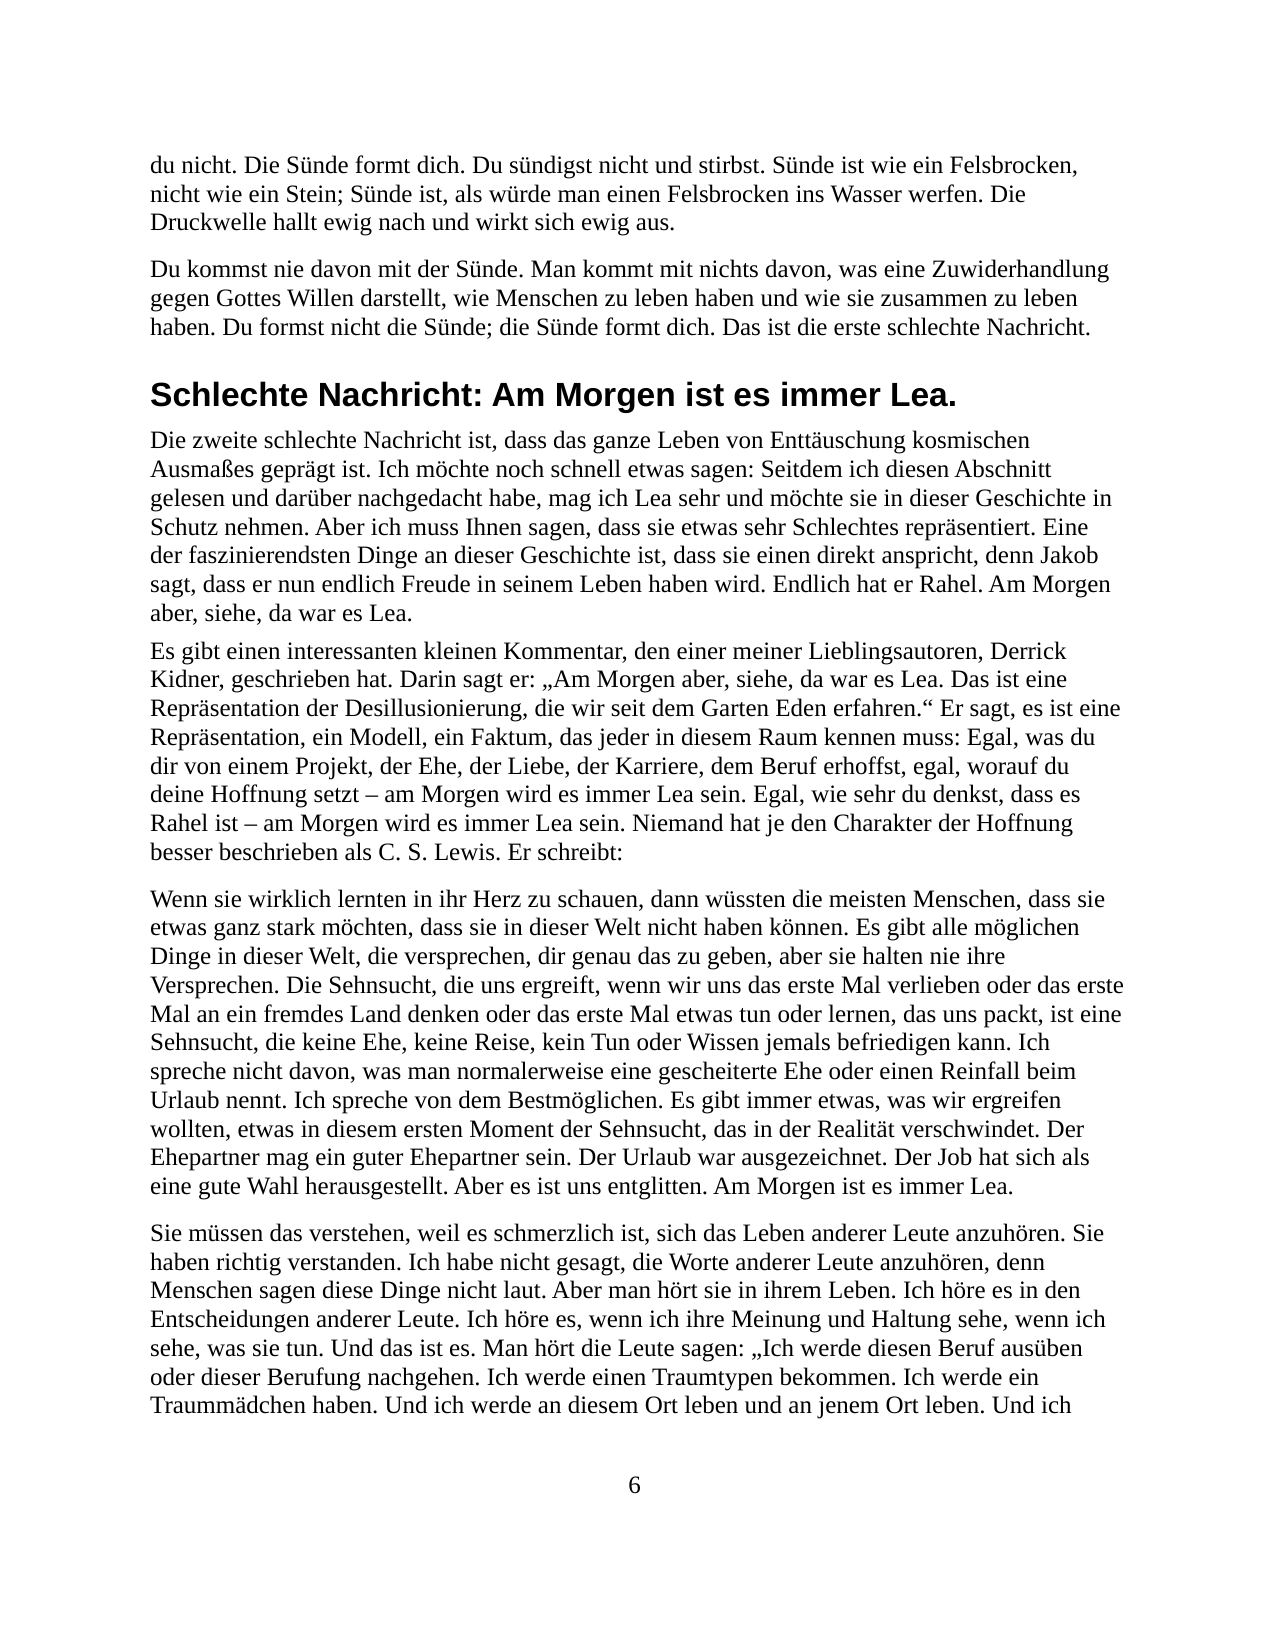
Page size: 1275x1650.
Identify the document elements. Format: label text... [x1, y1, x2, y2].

text Es gibt einen interessanten kleinen Kommentar, den einer meiner Lieblingsautoren, Derrick Kidner, geschrieben hat. Darin sagt er: „Am Morgen aber, siehe, da war es Lea. Das ist eine Repräsentation der Desillusionierung, die wir seit dem Garten Eden erfahren.“ Er sagt, es ist eine Repräsentation, ein Modell, ein Faktum, das jeder in diesem Raum kennen muss: Egal, was du dir von einem Projekt, der Ehe, der Liebe, der Karriere, dem Beruf erhoffst, egal, worauf du deine Hoffnung setzt – am Morgen wird es immer Lea sein. Egal, wie sehr du denkst, dass es Rahel ist – am Morgen wird es immer Lea sein. Niemand hat je den Charakter der Hoffnung besser beschrieben als C. S. Lewis. Er schreibt: [150, 636, 1125, 866]
text Die zweite schlechte Nachricht ist, dass das ganze Leben von Enttäuschung kosmischen Ausmaßes geprägt ist. Ich möchte noch schnell etwas sagen: Seitdem ich diesen Abschnitt gelesen und darüber nachgedacht habe, mag ich Lea sehr und möchte sie in dieser Geschichte in Schutz nehmen. Aber ich muss Ihnen sagen, dass sie etwas sehr Schlechtes repräsentiert. Eine der faszinierendsten Dinge an dieser Geschichte ist, dass sie einen direkt anspricht, denn Jakob sagt, dass er nun endlich Freude in seinem Leben haben wird. Endlich hat er Rahel. Am Morgen aber, siehe, da war es Lea. [150, 426, 1125, 627]
text du nicht. Die Sünde formt dich. Du sündigst nicht und stirbst. Sünde ist wie ein Felsbrocken, nicht wie ein Stein; Sünde ist, als würde man einen Felsbrocken ins Wasser werfen. Die Druckwelle hallt ewig nach und wirkt sich ewig aus. [150, 150, 1125, 236]
text Wenn sie wirklich lernten in ihr Herz zu schauen, dann wüssten die meisten Menschen, dass sie etwas ganz stark möchten, dass sie in dieser Welt nicht haben können. Es gibt alle möglichen Dinge in dieser Welt, die versprechen, dir genau das zu geben, aber sie halten nie ihre Versprechen. Die Sehnsucht, die uns ergreift, wenn wir uns das erste Mal verlieben oder das erste Mal an ein fremdes Land denken oder das erste Mal etwas tun oder lernen, das uns packt, ist eine Sehnsucht, die keine Ehe, keine Reise, kein Tun oder Wissen jemals befriedigen kann. Ich spreche nicht davon, was man normalerweise eine gescheiterte Ehe oder einen Reinfall beim Urlaub nennt. Ich spreche von dem Bestmöglichen. Es gibt immer etwas, was wir ergreifen wollten, etwas in diesem ersten Moment der Sehnsucht, das in der Realität verschwindet. Der Ehepartner mag ein guter Ehepartner sein. Der Urlaub war ausgezeichnet. Der Job hat sich als eine gute Wahl herausgestellt. Aber es ist uns entglitten. Am Morgen ist es immer Lea. [150, 884, 1125, 1200]
text Sie müssen das verstehen, weil es schmerzlich ist, sich das Leben anderer Leute anzuhören. Sie haben richtig verstanden. Ich habe nicht gesagt, die Worte anderer Leute anzuhören, denn Menschen sagen diese Dinge nicht laut. Aber man hört sie in ihrem Leben. Ich höre es in den Entscheidungen anderer Leute. Ich höre es, wenn ich ihre Meinung und Haltung sehe, wenn ich sehe, was sie tun. Und das ist es. Man hört die Leute sagen: „Ich werde diesen Beruf ausüben oder dieser Berufung nachgehen. Ich werde einen Traumtypen bekommen. Ich werde ein Traummädchen haben. Und ich werde an diesem Ort leben und an jenem Ort leben. Und ich [150, 1218, 1125, 1419]
subtitle Schlechte Nachricht: Am Morgen ist es immer Lea. [150, 374, 1125, 413]
text Du kommst nie davon mit der Sünde. Man kommt mit nichts davon, was eine Zuwiderhandlung gegen Gottes Willen darstellt, wie Menschen zu leben haben und wie sie zusammen zu leben haben. Du formst nicht die Sünde; die Sünde formt dich. Das ist die erste schlechte Nachricht. [150, 254, 1125, 340]
